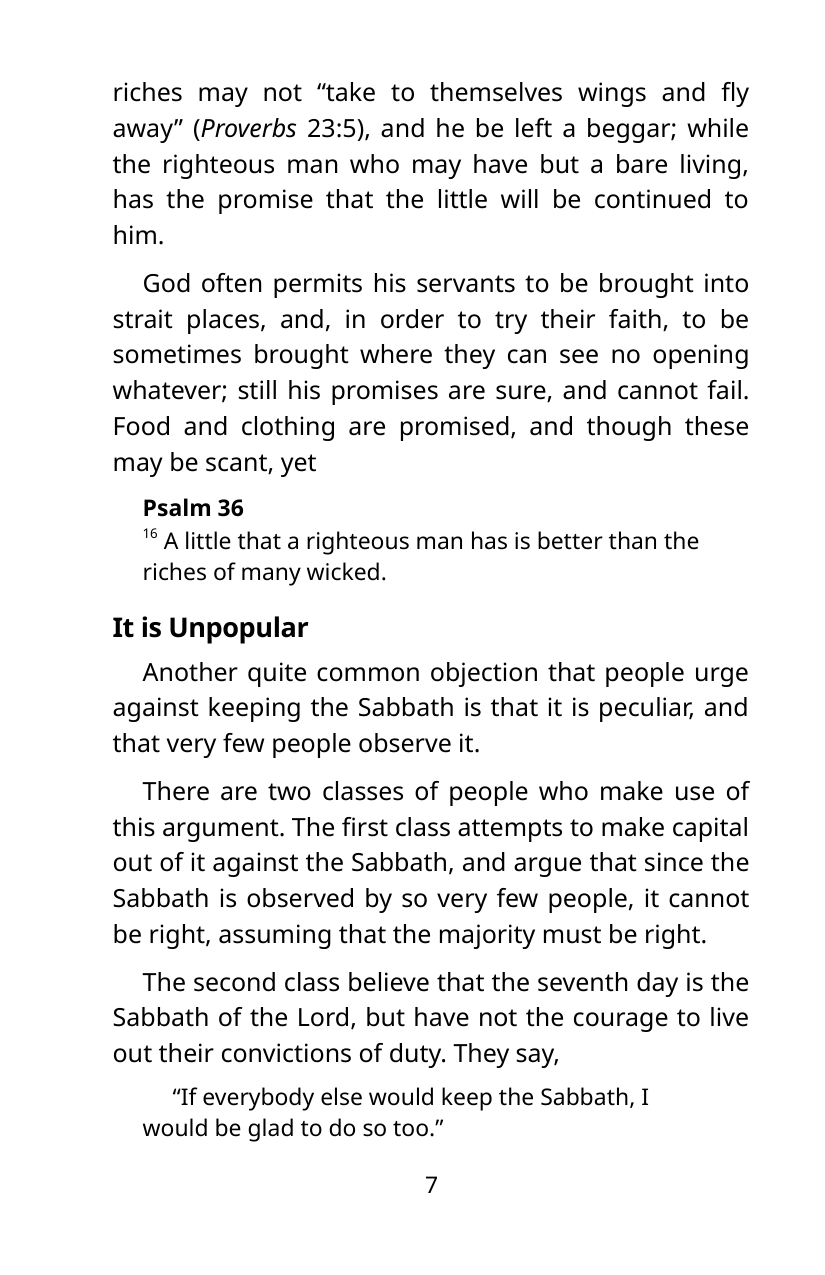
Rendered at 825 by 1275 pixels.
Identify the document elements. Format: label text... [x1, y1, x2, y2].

subtitle It is Unpopular [112, 608, 750, 645]
text 16 A little that a righteous man has is better than the riches of many wicked. [142, 525, 720, 587]
text “If everybody else would keep the Sabbath, I would be glad to do so too.” [142, 1081, 720, 1143]
text God often permits his servants to be brought into strait places, and, in order to try their faith, to be sometimes brought where they can see no opening whatever; still his promises are sure, and cannot fail. Food and clothing are promised, and though these may be scant, yet [112, 266, 750, 478]
text riches may not “take to themselves wings and fly away” (Proverbs 23:5), and he be left a beggar; while the righteous man who may have but a bare living, has the promise that the little will be continued to him. [112, 75, 750, 252]
text There are two classes of people who make use of this argument. The first class attempts to make capital out of it against the Sabbath, and argue that since the Sabbath is observed by so very few people, it cannot be right, assuming that the majority must be right. [112, 773, 750, 951]
text Another quite common objection that people urge against keeping the Sabbath is that it is peculiar, and that very few people observe it. [112, 654, 750, 760]
text The second class believe that the seventh day is the Sabbath of the Lord, but have not the courage to live out their convictions of duty. They say, [112, 964, 750, 1070]
text Psalm 36 [142, 492, 750, 523]
